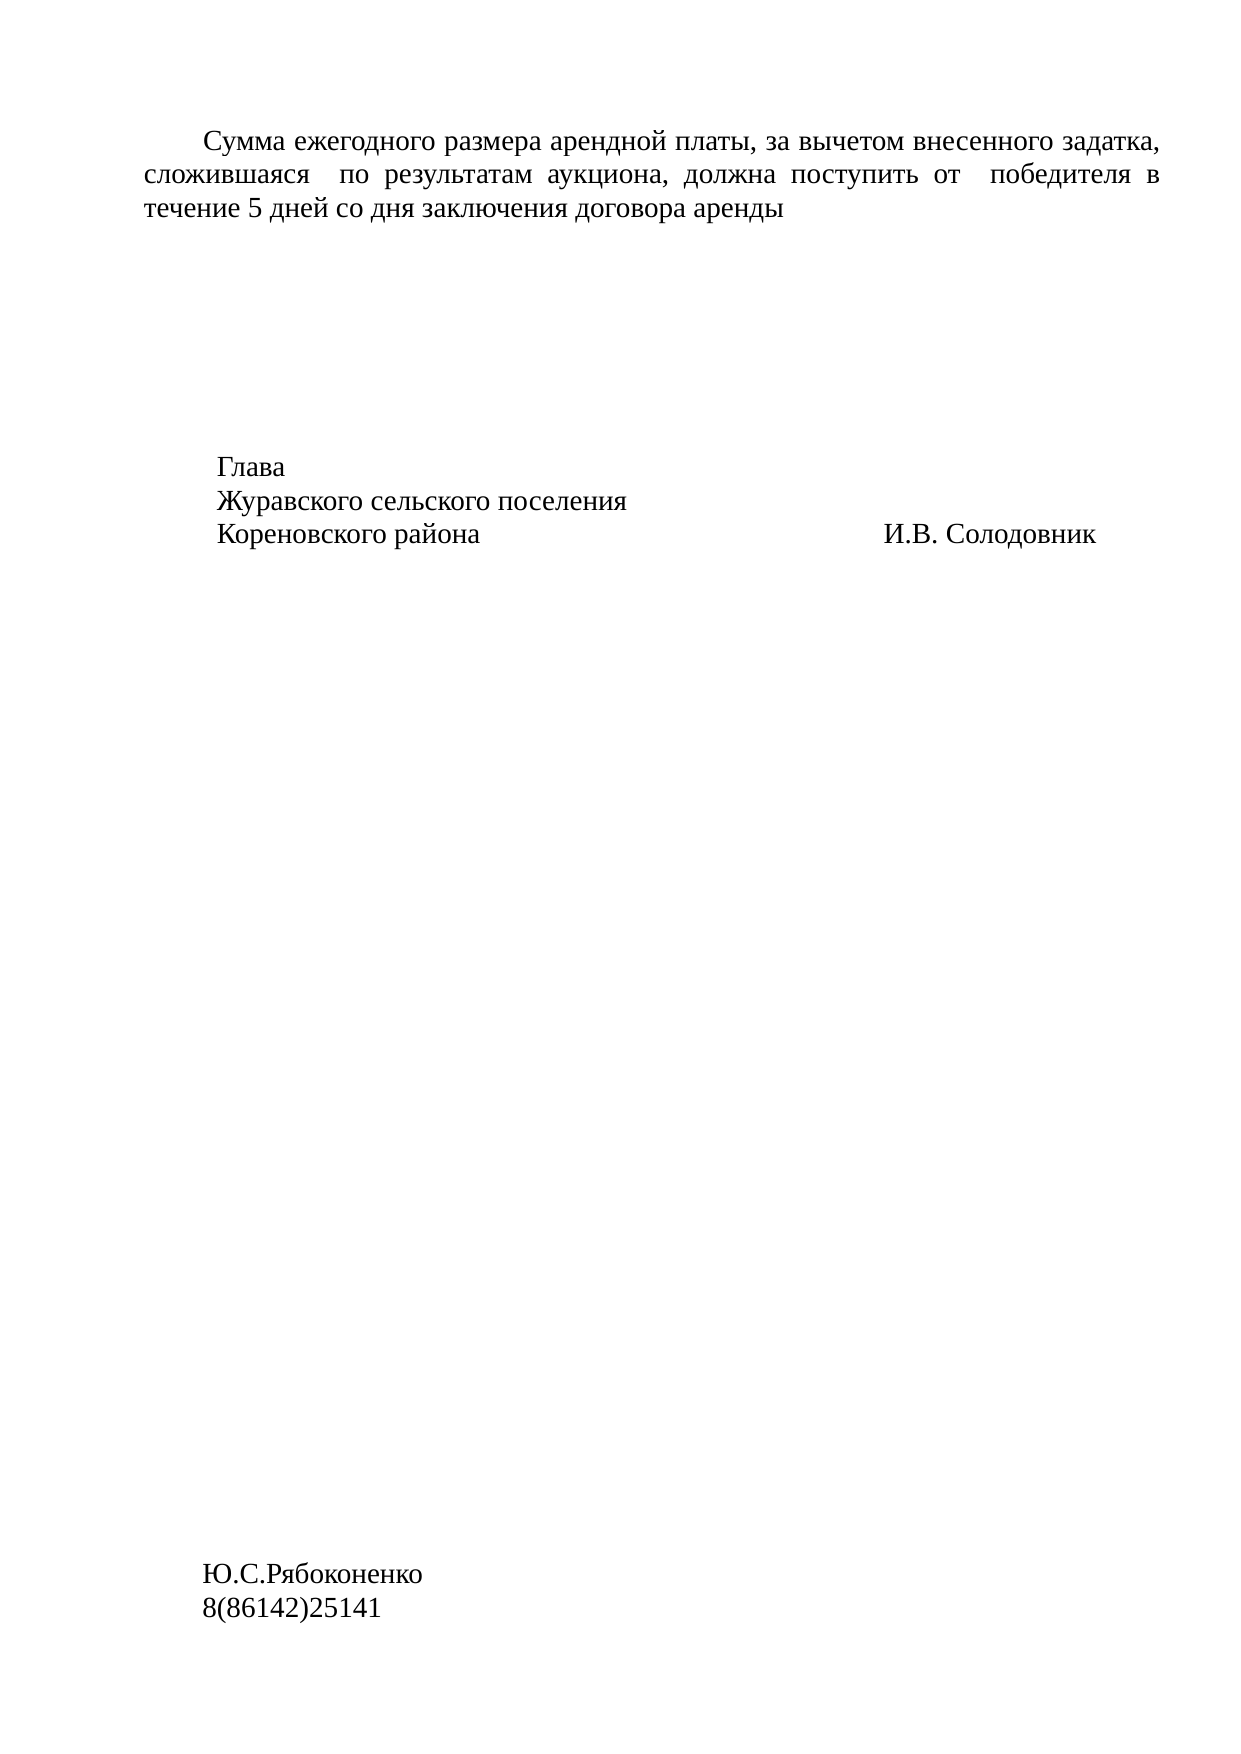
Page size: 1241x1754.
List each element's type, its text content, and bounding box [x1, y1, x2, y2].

text 8(86142)25141 [144, 1590, 1161, 1623]
text Глава [144, 449, 1161, 483]
text Сумма ежегодного размера арендной платы, за вычетом внесенного задатка, сложившаяся по результатам аукциона, должна поступить от победителя в течение 5 дней со дня заключения договора аренды [144, 123, 1161, 223]
text Кореновского района И.В. Солодовник [144, 517, 1161, 550]
text Журавского сельского поселения [144, 483, 1161, 517]
text Ю.С.Рябоконенко [144, 1556, 1161, 1590]
